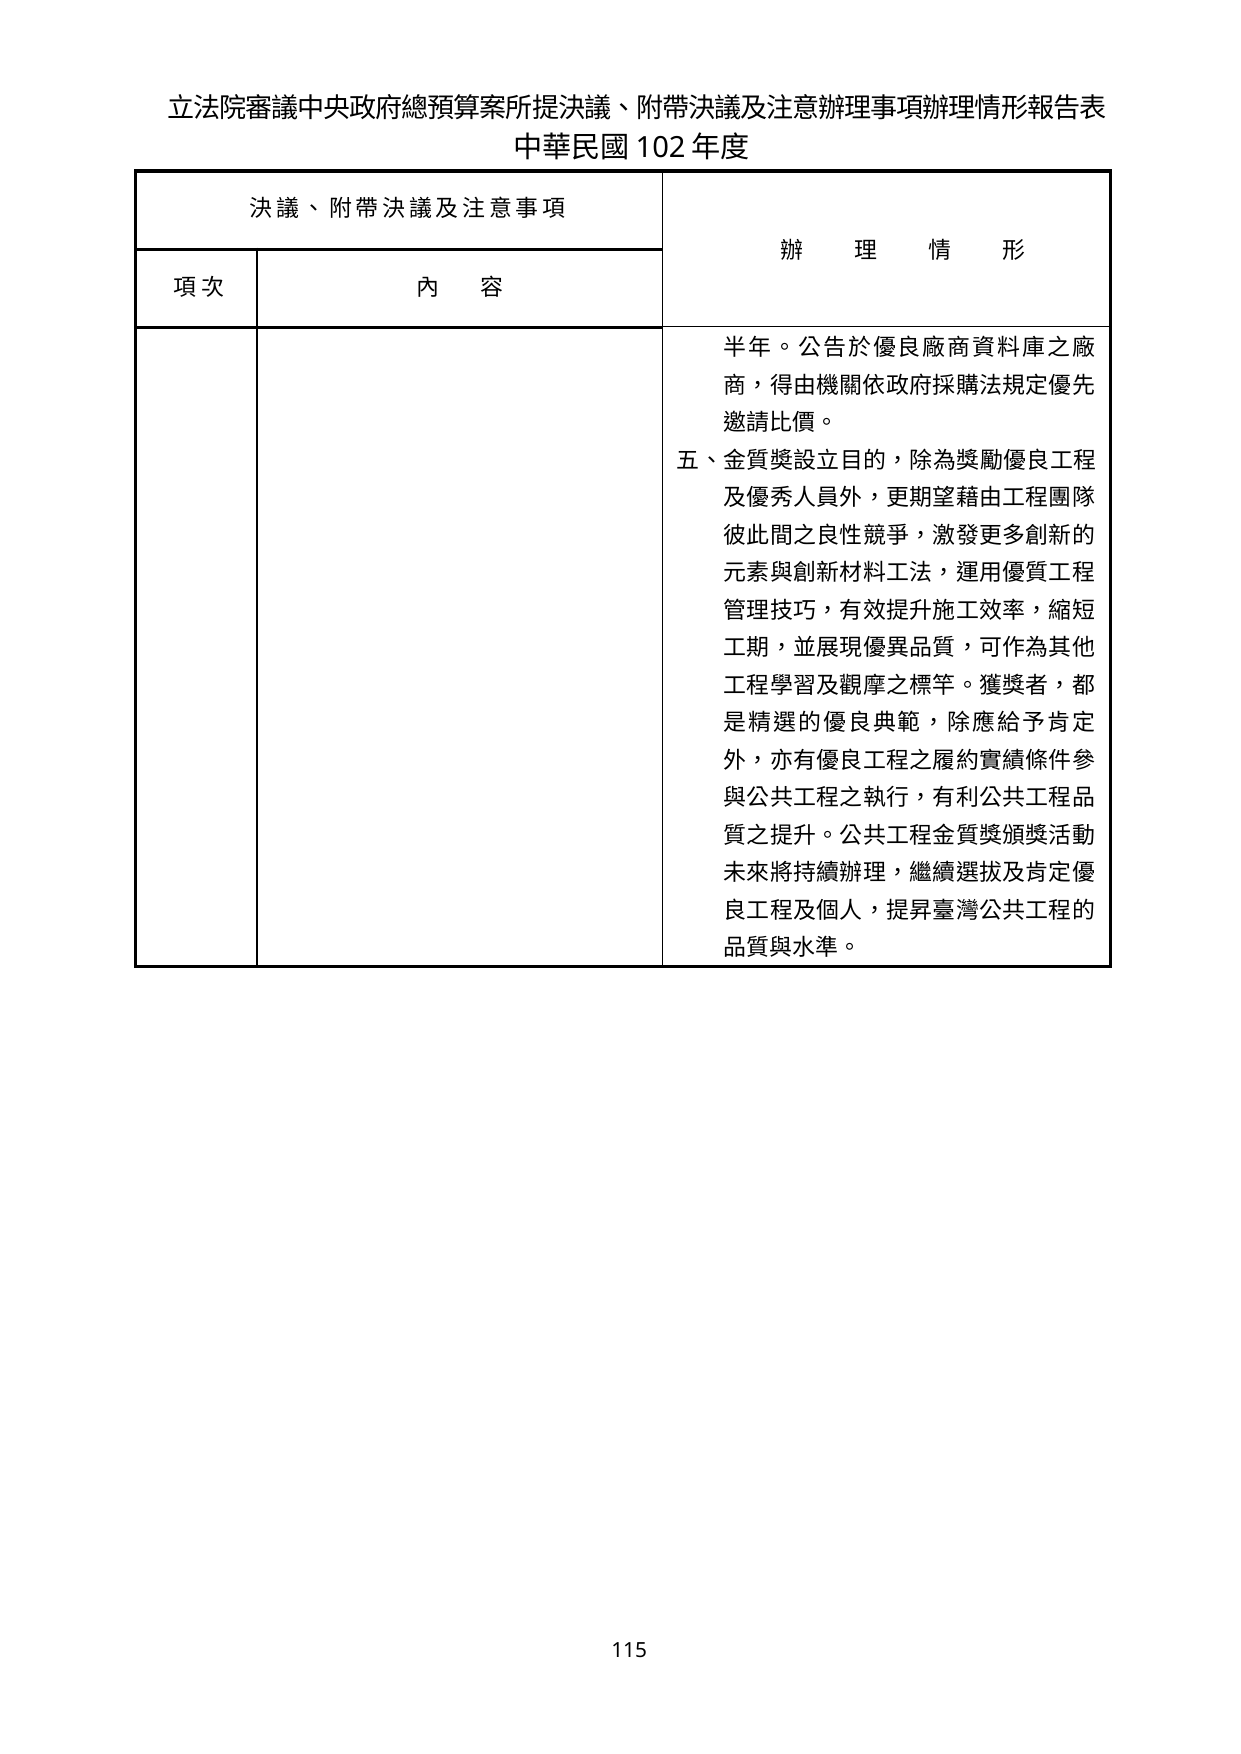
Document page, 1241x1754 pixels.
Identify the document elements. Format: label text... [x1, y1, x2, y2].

table_header 辦理情形 [663, 173, 1109, 326]
table_cell 內 容 [258, 251, 662, 326]
table_cell 半年。公告於優良廠商資料庫之廠商，得由機關依政府採購法規定優先邀請比價。 五、金質奬設立目的，除為獎勵優良工程及優秀人員外，更期望藉由工程團隊彼此間之良性競爭，激發更多創新的元素與創新材料工法，運用優質工程管理技巧，有效提升施工效率，縮短工期，並展現優異品質，可作為其他工程學習及觀摩之標竿。獲獎者，都是精選的優良典範，除應給予肯定外，亦有優良工程之履約實績條件參與公共工程之執行，有利公共工程品質之提升。公共工程金質獎頒獎活動未來將持續辦理，繼續選拔及肯定優良工程及個人，提昇臺灣公共工程的品質與水準。 [663, 327, 1109, 964]
table_cell [137, 329, 256, 964]
table_cell [258, 329, 662, 964]
table_cell 項 次 [137, 251, 256, 326]
table_header 決議、附帶決議及注意事項 [137, 173, 662, 247]
